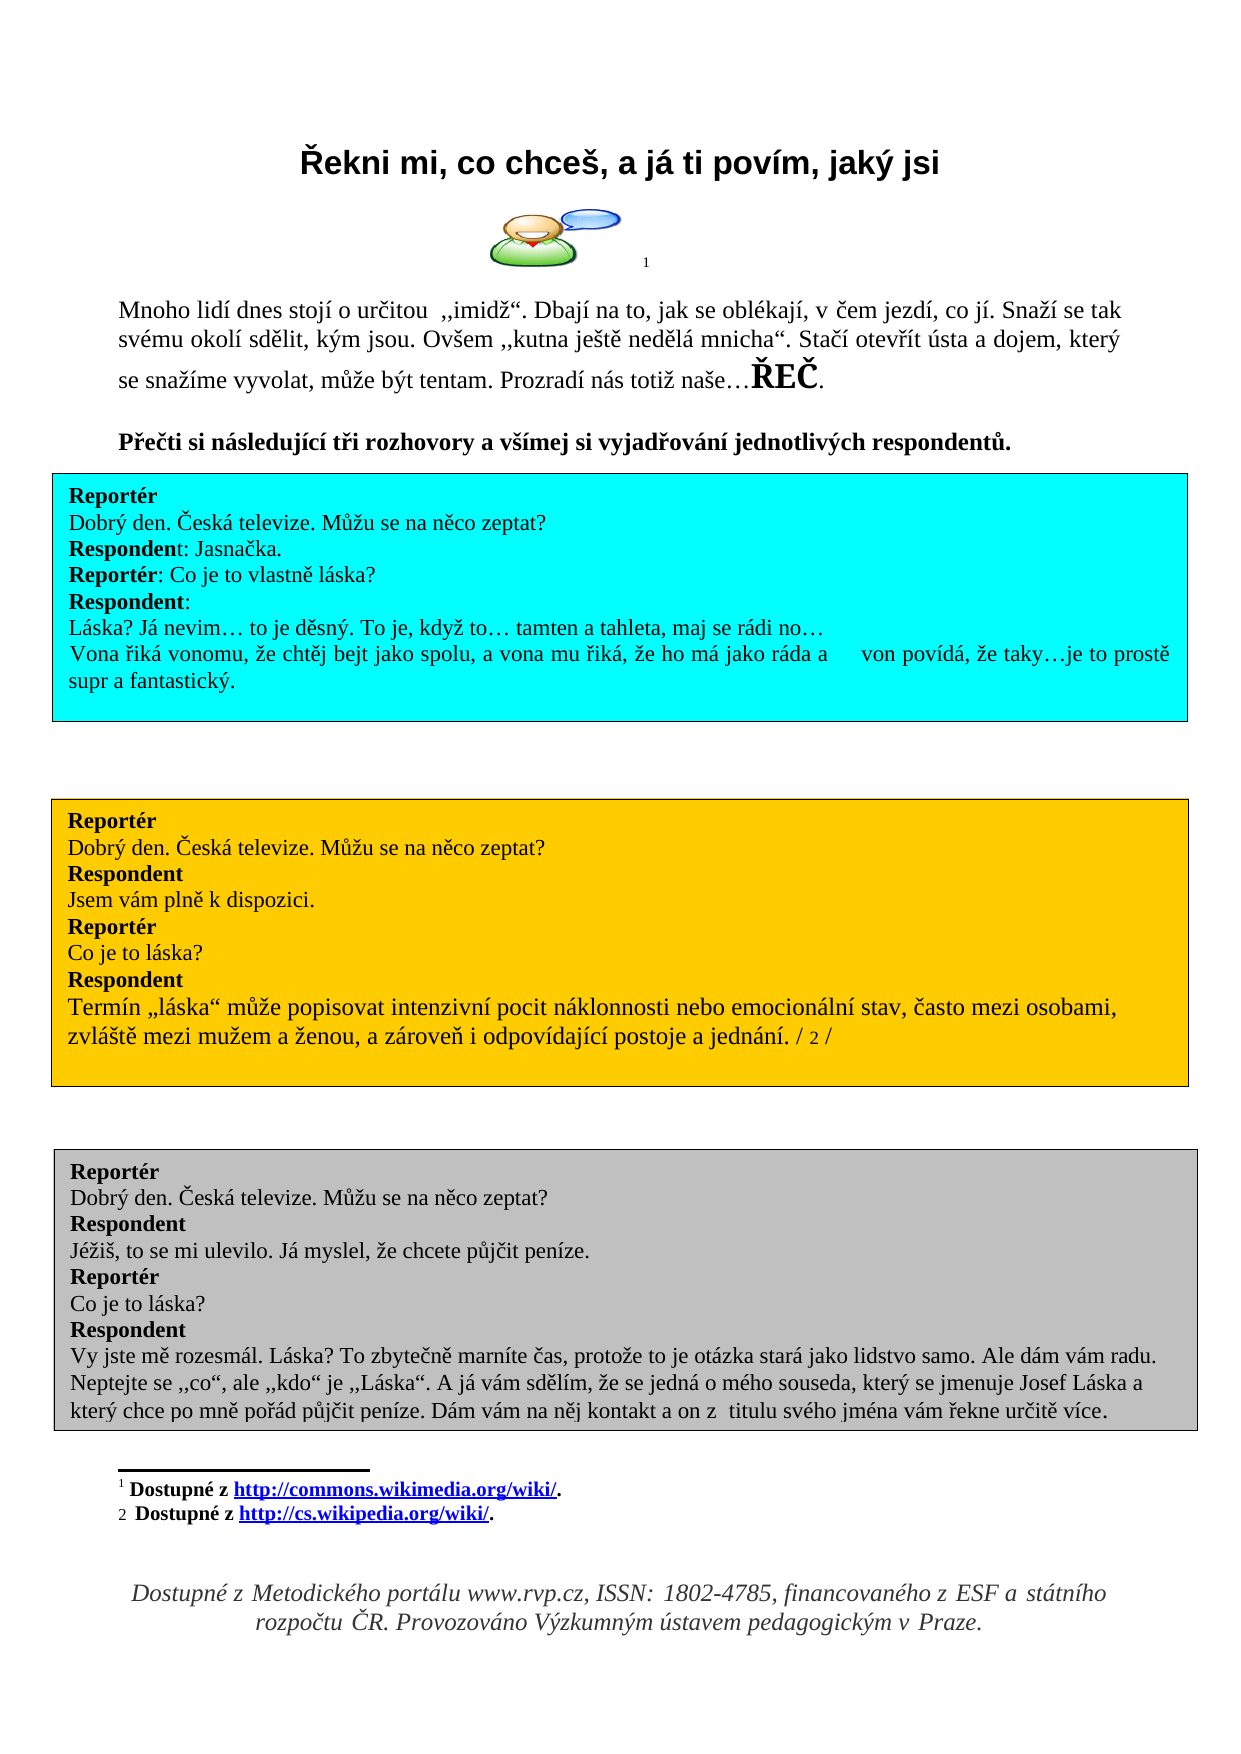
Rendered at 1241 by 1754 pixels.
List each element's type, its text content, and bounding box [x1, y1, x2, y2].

text Jéžiš, to se mi ulevilo. Já myslel, že chcete půjčit peníze. [70, 1237, 1182, 1263]
text Vy jste mě rozesmál. Láska? To zbytečně marníte čas, protože to je otázka stará jako lidstvo samo. Ale dám vám radu. Neptejte se ,,co“, ale ,,kdo“ je ,,Láska“. A já vám sdělím, že se jedná o mého souseda, který se jmenuje Josef Láska a který chce po mně pořád půjčit peníze. Dám vám na něj kontakt a on z titulu svého jména vám řekne určitě více. [70, 1342, 1182, 1422]
text Respondent: Jasnačka. [68, 535, 1172, 561]
text Dobrý den. Česká televize. Můžu se na něco zeptat? [68, 509, 1172, 535]
text Vona řiká vonomu, že chtěj bejt jako spolu, a vona mu řiká, že ho má jako ráda a von povídá, že taky…je to prostě supr a fantastický. [53, 641, 1172, 693]
text Respondent: [68, 588, 1172, 614]
text Dostupné z http://commons.wikimedia.org/wiki/. [118, 1477, 1122, 1501]
text Respondent [67, 966, 1173, 992]
subtitle Řekni mi, co chceš, a já ti povím, jaký jsi [118, 143, 1122, 182]
text Reportér [68, 482, 1172, 509]
text Reportér [70, 1158, 1182, 1184]
text 2 Dostupné z http://cs.wikipedia.org/wiki/. [118, 1501, 1122, 1525]
text Reportér [70, 1263, 1182, 1289]
picture [485, 203, 626, 269]
text Přečti si následující tři rozhovory a všímej si vyjadřování jednotlivých respondentů. [118, 427, 1122, 456]
text Mnoho lidí dnes stojí o určitou ,,imidž“. Dbají na to, jak se oblékají, v čem jezdí, co jí. Snaží se tak svému okolí sdělit, kým jsou. Ovšem ,,kutna ještě nedělá mnicha“. Stačí otevřít ústa a dojem, který se snažíme vyvolat, může být tentam. Prozradí nás totiž naše…ŘEČ. [118, 295, 1122, 398]
text Reportér: Co je to vlastně láska? [68, 561, 1172, 588]
text Co je to láska? [70, 1289, 1182, 1316]
text Co je to láska? [67, 939, 1173, 966]
text Dobrý den. Česká televize. Můžu se na něco zeptat? [70, 1184, 1182, 1211]
text Reportér [67, 913, 1173, 939]
text Dobrý den. Česká televize. Můžu se na něco zeptat? [67, 834, 1173, 860]
text Termín „láska“ může popisovat intenzivní pocit náklonnosti nebo emocionální stav, často mezi osobami, zvláště mezi mužem a ženou, a zároveň i odpovídající postoje a jednání. / 2 / [67, 992, 1173, 1049]
text Láska? Já nevim… to je děsný. To je, když to… tamten a tahleta, maj se rádi no… [68, 614, 1172, 641]
text Respondent [70, 1211, 1182, 1237]
text Reportér [67, 807, 1173, 834]
text Jsem vám plně k dispozici. [67, 887, 1173, 913]
text Respondent [70, 1316, 1182, 1342]
text Respondent [67, 860, 1173, 887]
